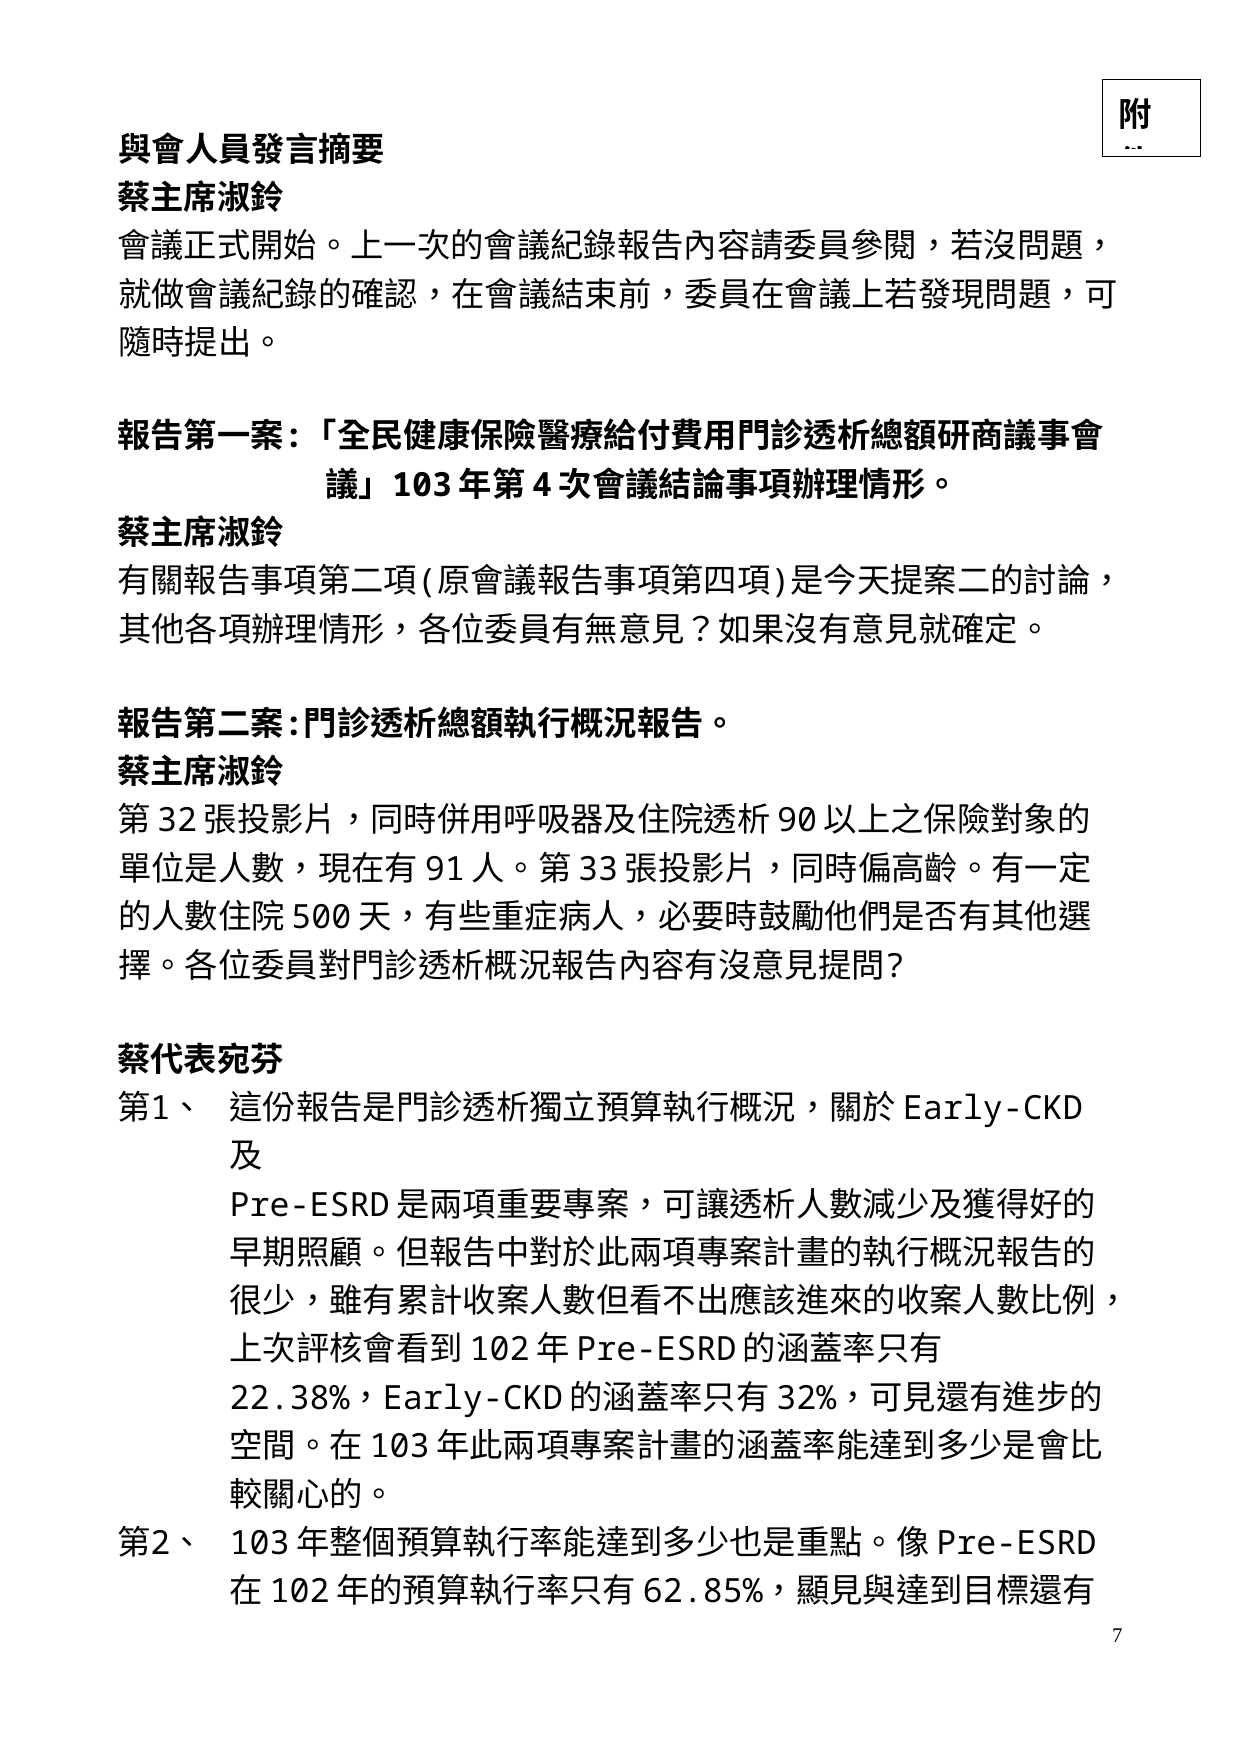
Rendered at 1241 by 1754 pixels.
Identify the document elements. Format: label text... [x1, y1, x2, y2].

text 與會人員發言摘要 [1103, 80, 1200, 156]
text 第32張投影片，同時併用呼吸器及住院透析90以上之保險對象的單位是人數，現在有91人。第33張投影片，同時偏高齡。有一定的人數住院500天，有些重症病人，必要時鼓勵他們是否有其他選擇。各位委員對門診透析概況報告內容有沒意見提問? [117, 793, 1122, 987]
text 報告第二案:門診透析總額執行概況報告。 [117, 696, 1122, 745]
text 蔡主席淑鈴 [117, 506, 1122, 554]
text 報告第一案:「全民健康保險醫療給付費用門診透析總額研商議事會議」103年第4次會議結論事項辦理情形。 [117, 409, 1122, 506]
text 會議正式開始。上一次的會議紀錄報告內容請委員參閱，若沒問題，就做會議紀錄的確認，在會議結束前，委員在會議上若發現問題，可隨時提出。 [117, 219, 1122, 364]
text 有關報告事項第二項(原會議報告事項第四項)是今天提案二的討論，其他各項辦理情形，各位委員有無意見？如果沒有意見就確定。 [117, 554, 1122, 651]
text 蔡主席淑鈴 [117, 171, 1122, 219]
text 蔡代表宛芬 [117, 1032, 1122, 1081]
text 附件 [1118, 88, 1185, 148]
list 這份報告是門診透析獨立預算執行概況，關於Early-CKD及 Pre-ESRD是兩項重要專案，可讓透析人數減少及獲得好的早期照顧。但報告中對於此兩項專案計畫的執行概況報告的很少，雖有累計收案人數但看不出應該進來的收案人數比例，上次評核會看到102年Pre-ESRD的涵蓋率只有22.38%，Early-CKD的涵蓋率只有32%，可見還有進步的空間。在103年此兩項專案計畫的涵蓋率能達到多少是會比較關心的。 [117, 1081, 1122, 1516]
text 蔡主席淑鈴 [117, 745, 1122, 793]
text 與會人員發言摘要 [118, 123, 1122, 171]
list 103年整個預算執行率能達到多少也是重點。像Pre-ESRD在102年的預算執行率只有62.85%，顯見與達到目標還有 [117, 1516, 1122, 1613]
